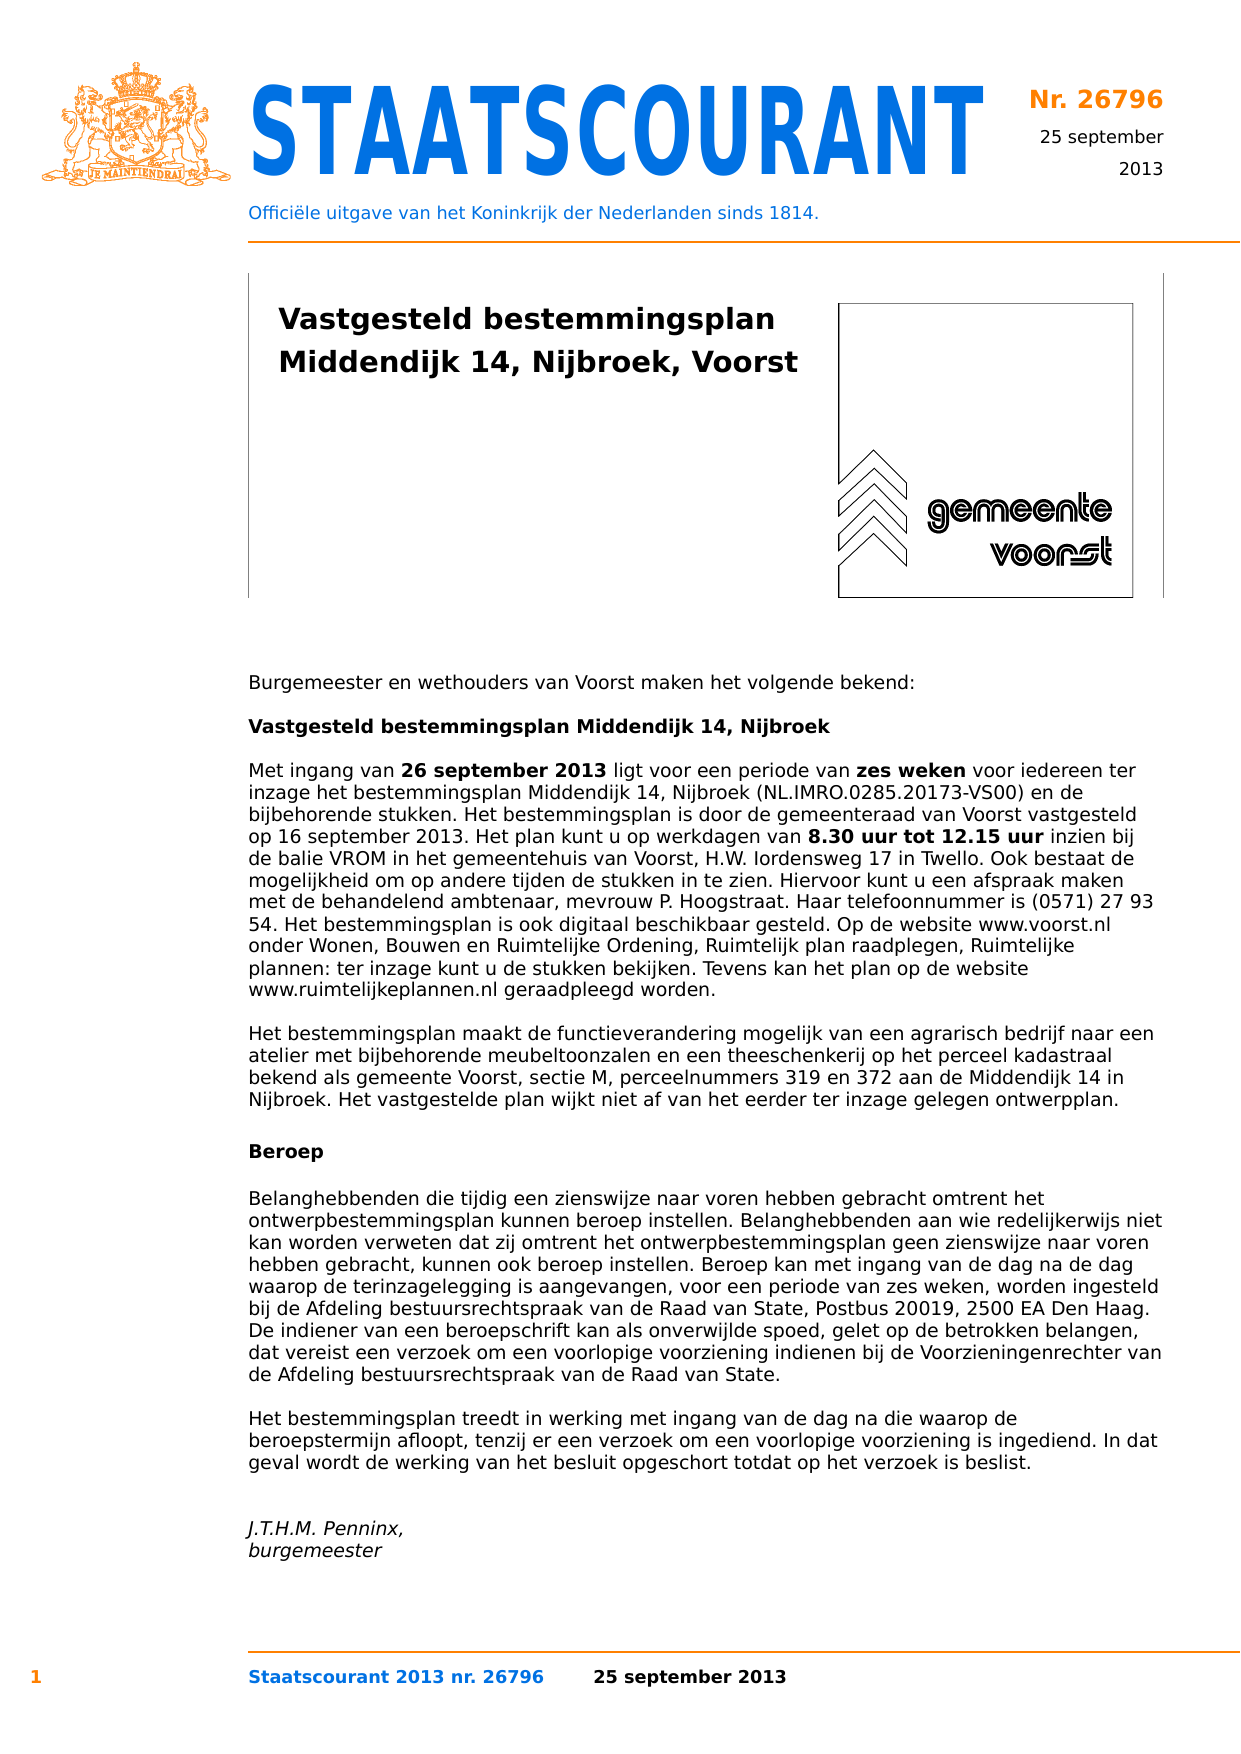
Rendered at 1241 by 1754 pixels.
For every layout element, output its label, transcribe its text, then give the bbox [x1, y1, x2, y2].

text Het bestemmingsplan maakt de functieverandering mogelijk van een agrarisch bedrijf naar een atelier met bijbehorende meubeltoonzalen en een theeschenkerij op het perceel kadastraal bekend als gemeente Voorst, sectie M, perceelnummers 319 en 372 aan de Middendijk 14 in Nijbroek. Het vastgestelde plan wijkt niet af van het eerder ter inzage gelegen ontwerpplan. [248, 1023, 1163, 1111]
text J.T.H.M. Penninx, burgemeester [248, 1496, 1163, 1562]
text Met ingang van 26 september 2013 ligt voor een periode van zes weken voor iedereen ter inzage het bestemmingsplan Middendijk 14, Nijbroek (NL.IMRO.0285.20173-VS00) en de bijbehorende stukken. Het bestemmingsplan is door de gemeenteraad van Voorst vastgesteld op 16 september 2013. Het plan kunt u op werkdagen van 8.30 uur tot 12.15 uur inzien bij de balie VROM in het gemeentehuis van Voorst, H.W. Iordensweg 17 in Twello. Ook bestaat de mogelijkheid om op andere tijden de stukken in te zien. Hiervoor kunt u een afspraak maken met de behandelend ambtenaar, mevrouw P. Hoogstraat. Haar telefoonnummer is (0571) 27 93 54. Het bestemmingsplan is ook digitaal beschikbaar gesteld. Op de website www.voorst.nl onder Wonen, Bouwen en Ruimtelijke Ordening, Ruimtelijk plan raadplegen, Ruimtelijke plannen: ter inzage kunt u de stukken bekijken. Tevens kan het plan op de website www.ruimtelijkeplannen.nl geraadpleegd worden. [248, 759, 1163, 1001]
text Burgemeester en wethouders van Voorst maken het volgende bekend: [248, 672, 1163, 694]
table_cell 25 september [998, 121, 1240, 153]
text Het bestemmingsplan treedt in werking met ingang van de dag na die waarop de beroepstermijn afloopt, tenzij er een verzoek om een voorlopige voorziening is ingediend. In dat geval wordt de werking van het besluit opgeschort totdat op het verzoek is beslist. [248, 1408, 1163, 1474]
table_header Nr. 26796 [998, 62, 1240, 121]
picture [41, 62, 231, 186]
table_cell 2013 [998, 153, 1240, 203]
subtitle Vastgesteld bestemmingsplan Middendijk 14, Nijbroek, Voorst [249, 273, 1163, 598]
text Vastgesteld bestemmingsplan Middendijk 14, Nijbroek [248, 716, 1163, 738]
subtitle Beroep [248, 1141, 1163, 1163]
table_cell Officiële uitgave van het Koninkrijk der Nederlanden sinds 1814. [248, 203, 1240, 241]
text Belanghebbenden die tijdig een zienswijze naar voren hebben gebracht omtrent het ontwerpbestemmingsplan kunnen beroep instellen. Belanghebbenden aan wie redelijkerwijs niet kan worden verweten dat zij omtrent het ontwerpbestemmingsplan geen zienswijze naar voren hebben gebracht, kunnen ook beroep instellen. Beroep kan met ingang van de dag na de dag waarop de terinzagelegging is aangevangen, voor een periode van zes weken, worden ingesteld bij de Afdeling bestuursrechtspraak van de Raad van State, Postbus 20019, 2500 EA Den Haag. De indiener van een beroepschrift kan als onverwijlde spoed, gelet op de betrokken belangen, dat vereist een verzoek om een voorlopige voorziening indienen bij de Voorzieningenrechter van de Afdeling bestuursrechtspraak van de Raad van State. [248, 1188, 1163, 1386]
picture [838, 302, 1134, 598]
table_header STAATSCOURANT [248, 62, 998, 203]
table_header [25, 62, 248, 241]
